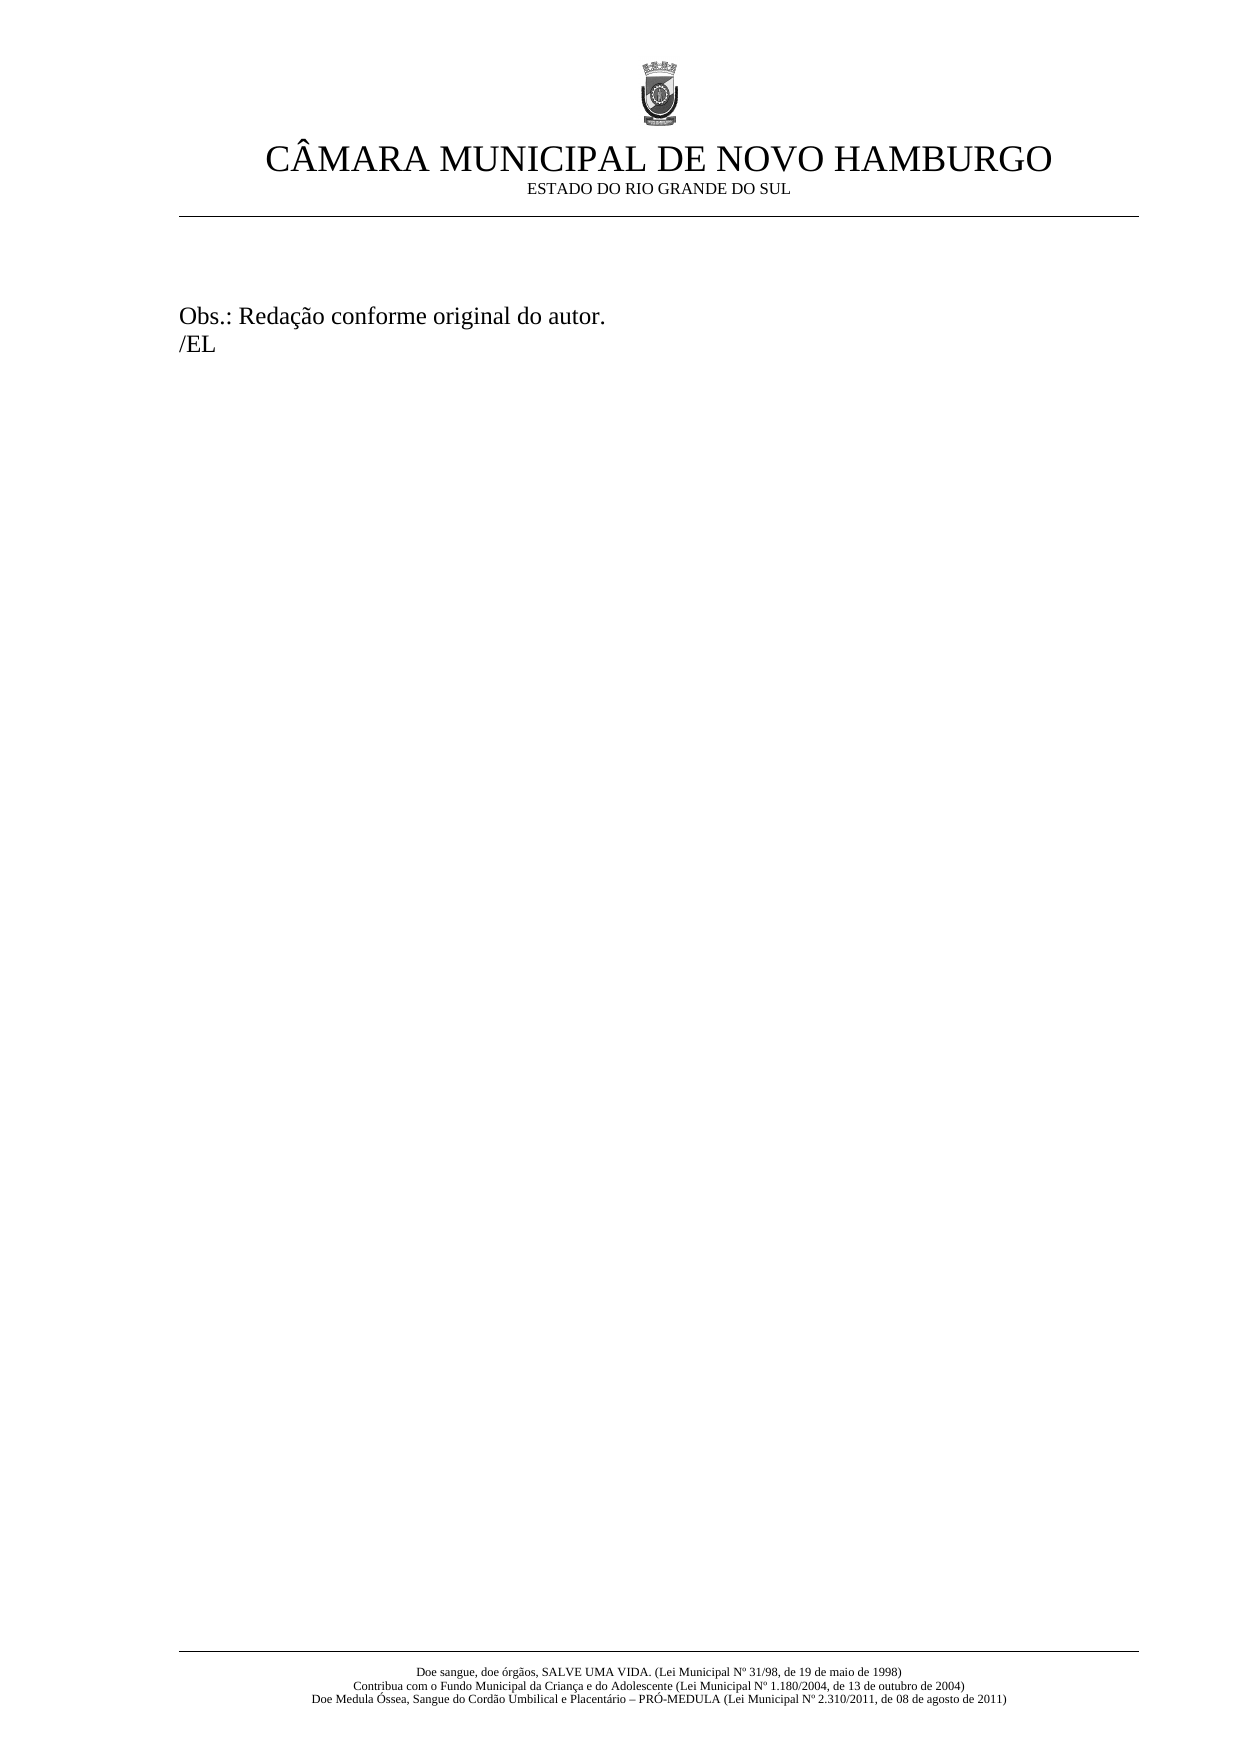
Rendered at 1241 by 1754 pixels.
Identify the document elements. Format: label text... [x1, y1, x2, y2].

text Obs.: Redação conforme original do autor. [179, 302, 1139, 330]
text /EL [179, 330, 1139, 358]
